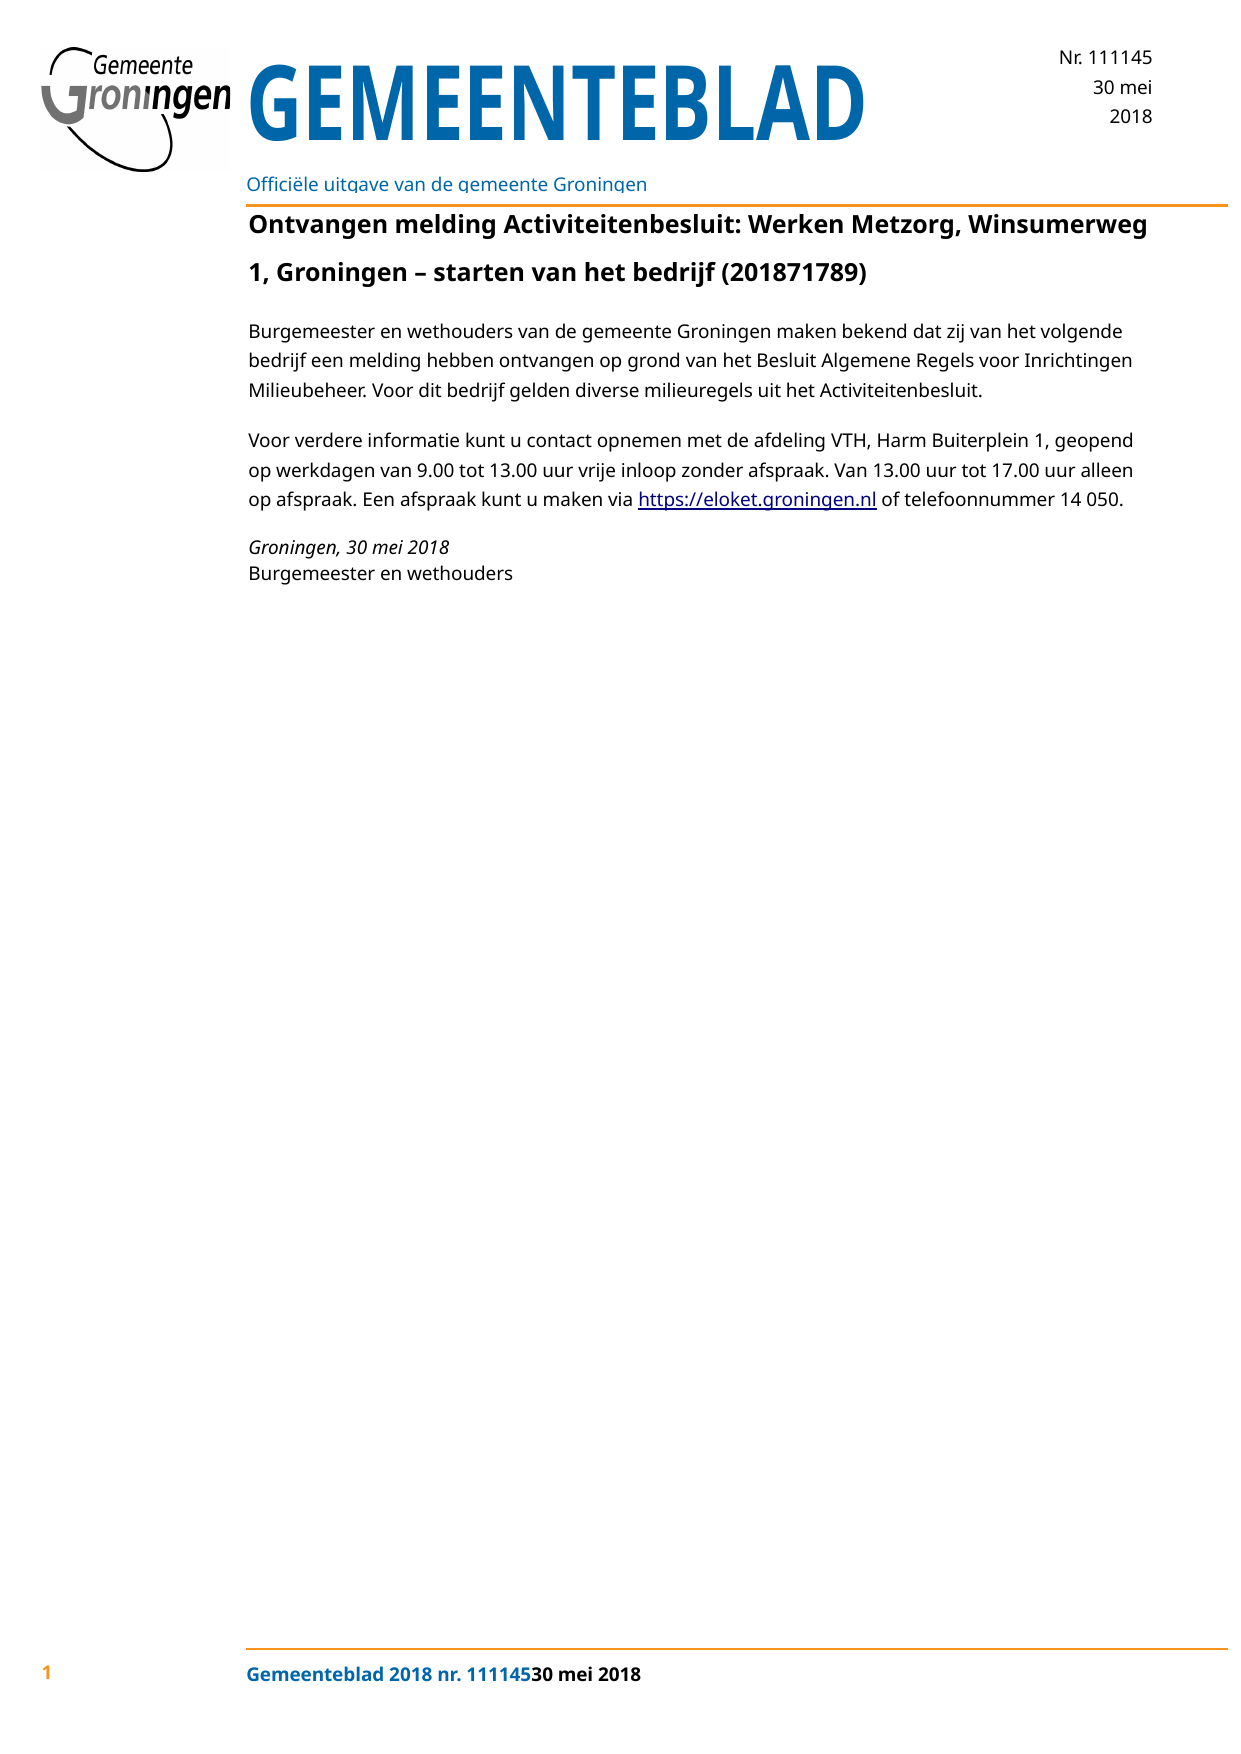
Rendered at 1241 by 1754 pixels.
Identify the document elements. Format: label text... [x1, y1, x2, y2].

text Ontvangen melding Activiteitenbesluit: Werken Metzorg, Winsumerweg 1, Groningen – starten van het bedrijf (201871789) [248, 207, 1152, 288]
text Groningen, 30 mei 2018 [248, 534, 1152, 560]
picture [41, 47, 231, 172]
text Burgemeester en wethouders van de gemeente Groningen maken bekend dat zij van het volgende bedrijf een melding hebben ontvangen op grond van het Besluit Algemene Regels voor Inrichtingen Milieubeheer. Voor dit bedrijf gelden diverse milieuregels uit het Activiteitenbesluit. [248, 318, 1152, 403]
text Burgemeester en wethouders [248, 560, 1152, 586]
text Voor verdere informatie kunt u contact opnemen met de afdeling VTH, Harm Buiterplein 1, geopend op werkdagen van 9.00 tot 13.00 uur vrije inloop zonder afspraak. Van 13.00 uur tot 17.00 uur alleen op afspraak. Een afspraak kunt u maken via https://eloket.groningen.nl of telefoonnummer 14 050. [248, 427, 1152, 512]
